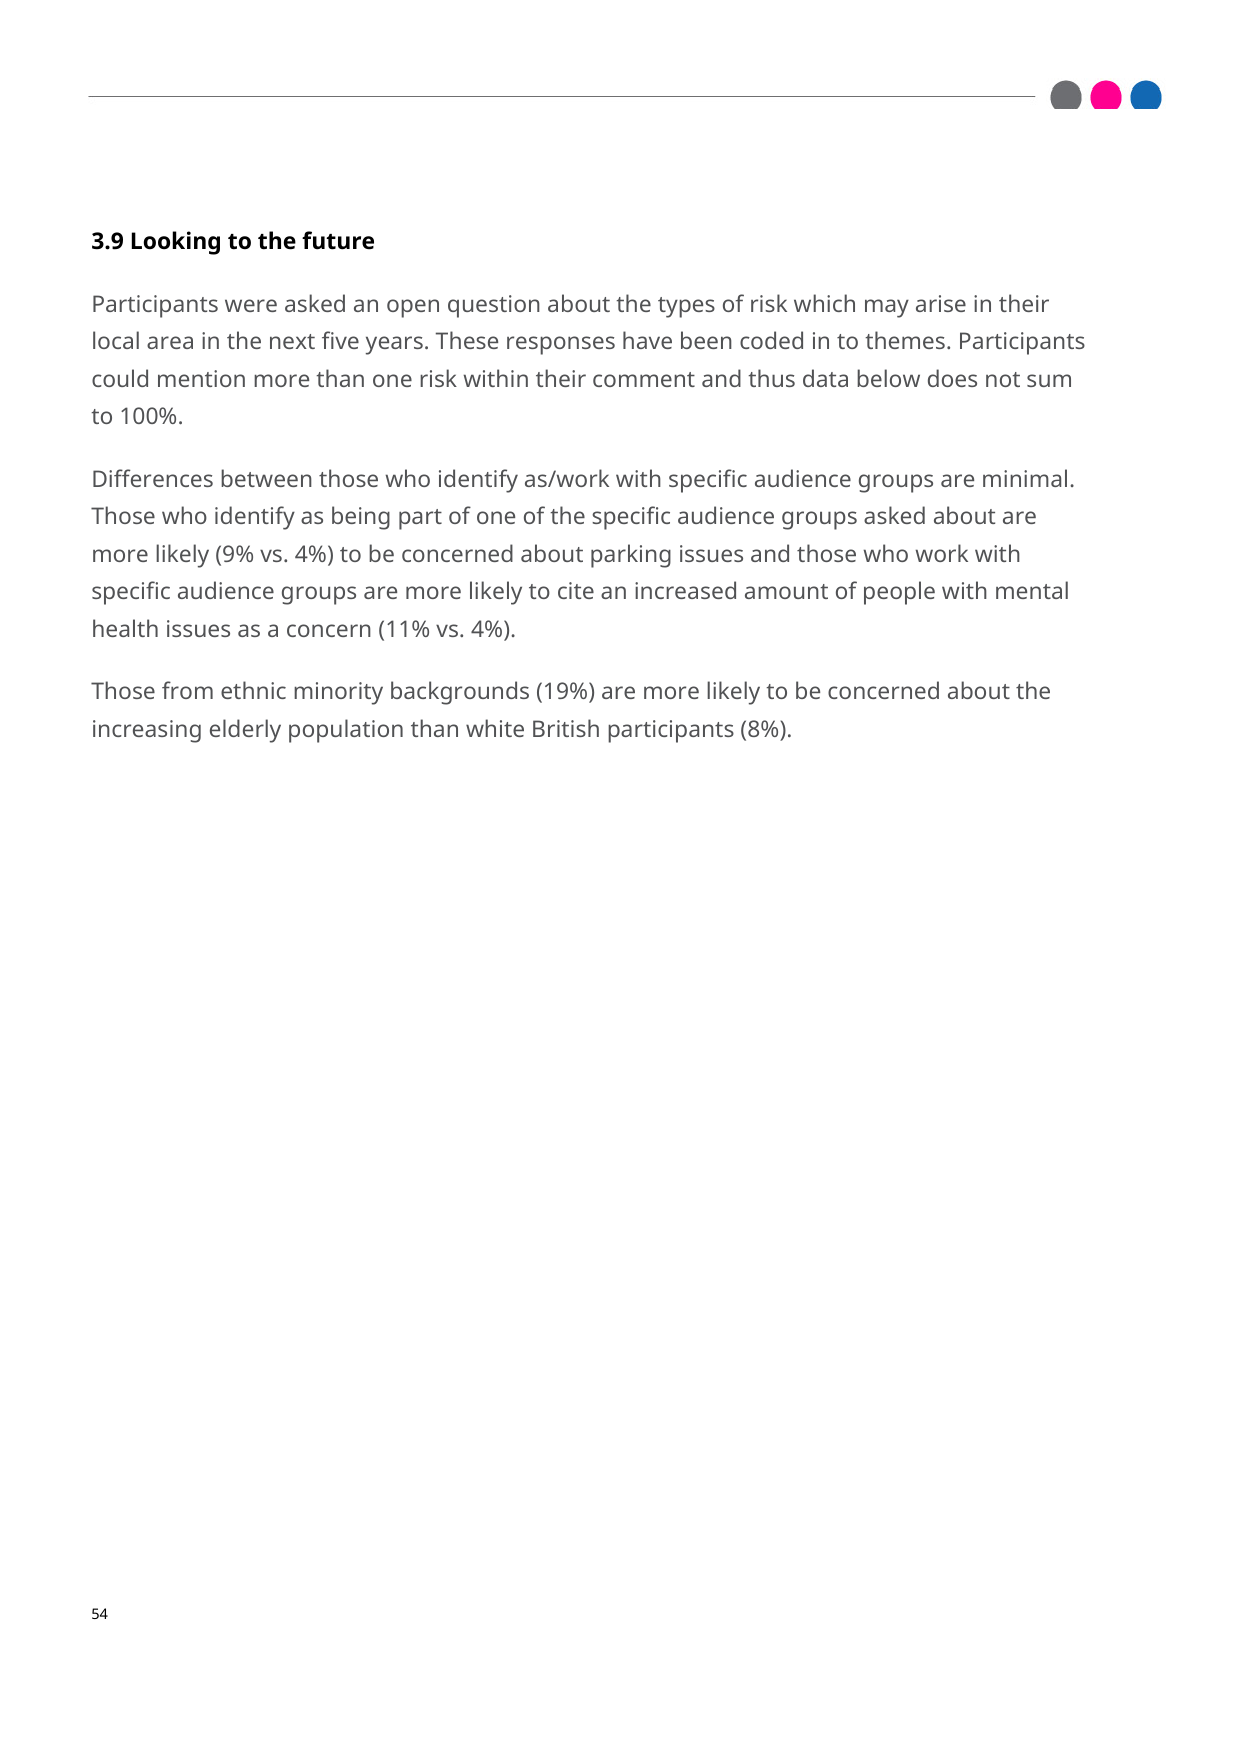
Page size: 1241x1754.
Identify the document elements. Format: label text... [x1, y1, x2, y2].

text Differences between those who identify as/work with specific audience groups are minimal. Those who identify as being part of one of the specific audience groups asked about are more likely (9% vs. 4%) to be concerned about parking issues and those who work with specific audience groups are more likely to cite an increased amount of people with mental health issues as a concern (11% vs. 4%). [91, 462, 1090, 644]
subtitle 3.9 Looking to the future [91, 225, 1090, 256]
text Participants were asked an open question about the types of risk which may arise in their local area in the next five years. These responses have been coded in to themes. Participants could mention more than one risk within their comment and thus data below does not sum to 100%. [91, 287, 1090, 431]
text Those from ethnic minority backgrounds (19%) are more likely to be concerned about the increasing elderly population than white British participants (8%). [91, 675, 1090, 744]
